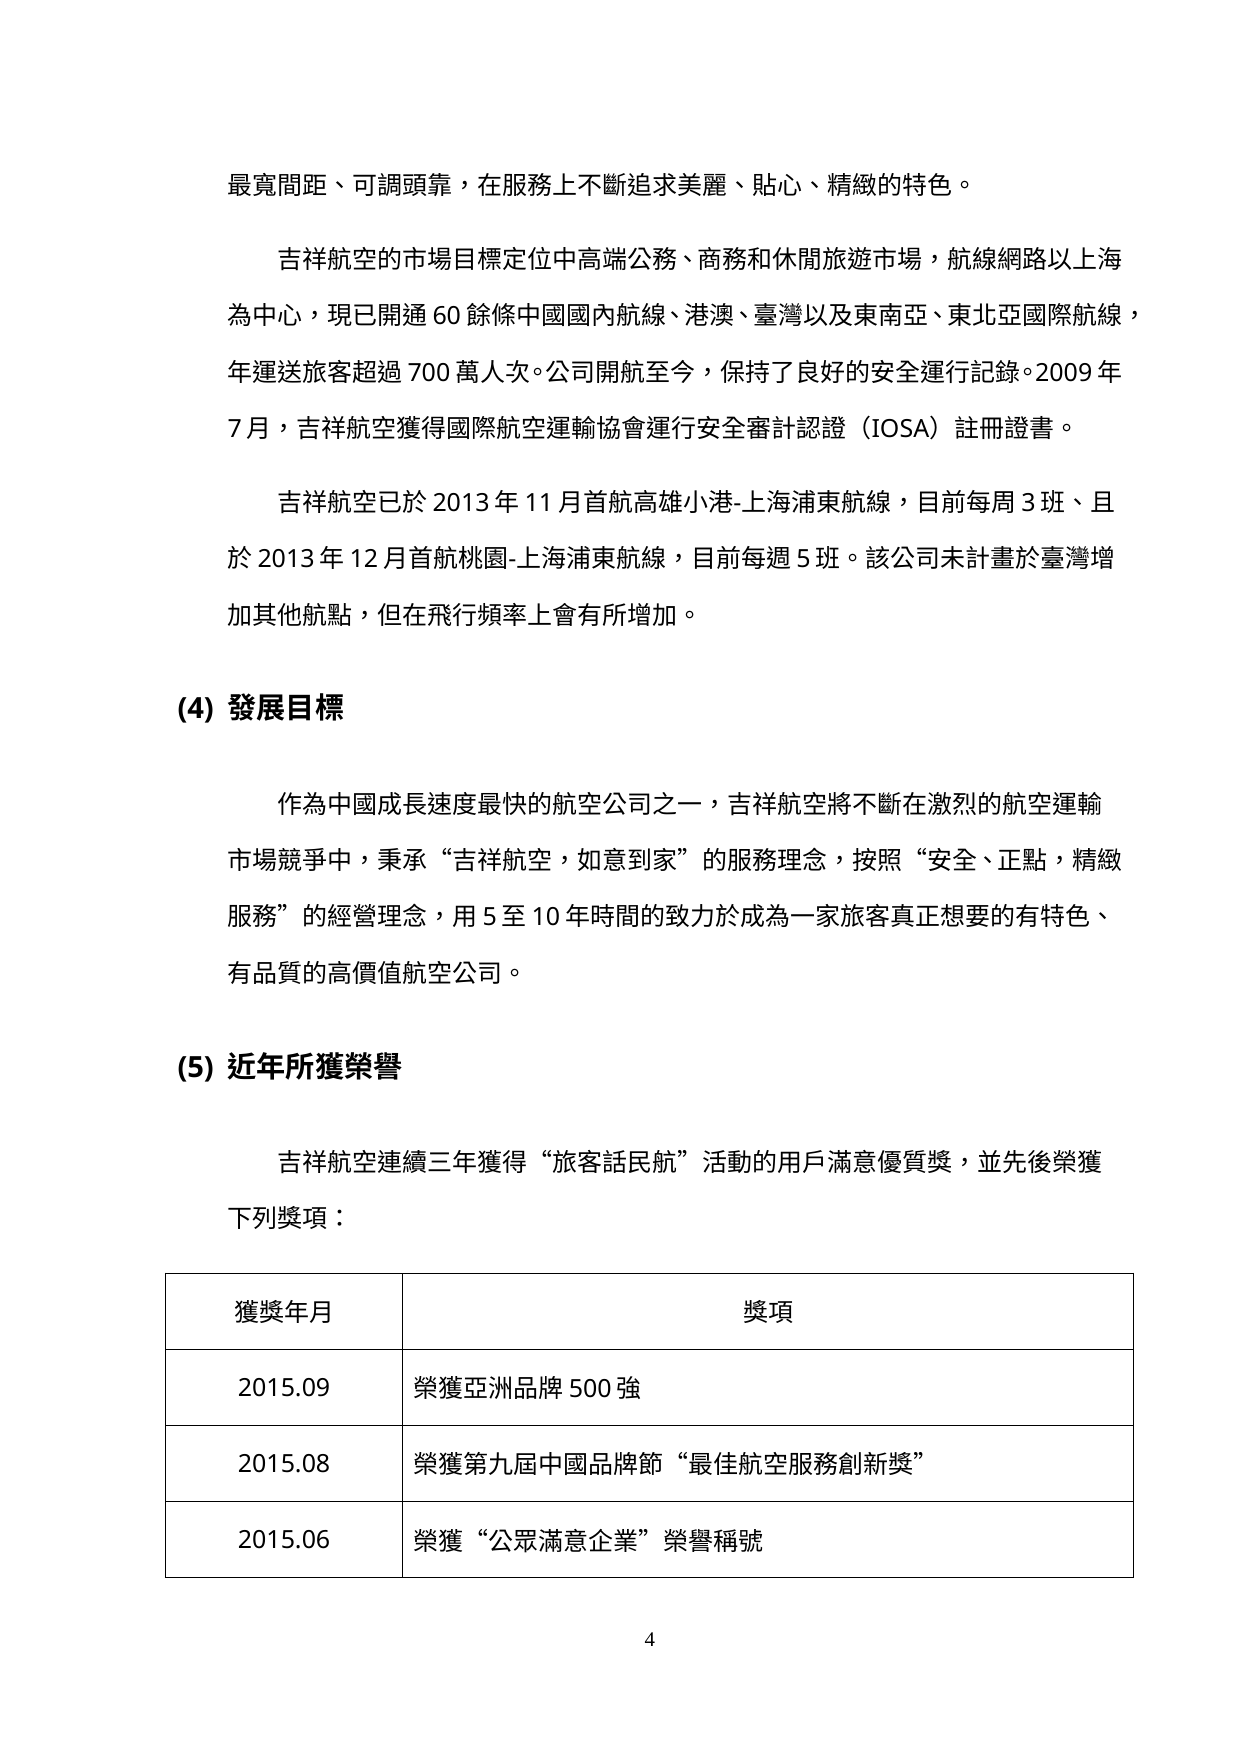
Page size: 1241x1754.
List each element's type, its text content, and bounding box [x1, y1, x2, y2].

table_cell 2015.08 [166, 1426, 402, 1501]
text 吉祥航空已於2013年11月首航高雄小港-上海浦東航線，目前每周3班、且於2013年12月首航桃園-上海浦東航線，目前每週5班。該公司未計畫於臺灣增加其他航點，但在飛行頻率上會有所增加。 [227, 482, 1122, 632]
table_cell 榮獲第九屆中國品牌節“最佳航空服務創新獎” [403, 1426, 1133, 1501]
subtitle 發展目標 [177, 669, 1122, 744]
table_cell 2015.09 [166, 1350, 402, 1424]
table_header 獎項 [403, 1274, 1133, 1348]
text 最寬間距、可調頭靠，在服務上不斷追求美麗、貼心、精緻的特色。 [227, 164, 1122, 202]
subtitle 近年所獲榮譽 [177, 1027, 1122, 1102]
table_cell 榮獲“公眾滿意企業”榮譽稱號 [403, 1502, 1133, 1577]
table_cell 榮獲亞洲品牌500強 [403, 1350, 1133, 1424]
text 吉祥航空的市場目標定位中高端公務、商務和休閒旅遊市場，航線網路以上海為中心，現已開通60餘條中國國內航線、港澳、臺灣以及東南亞、東北亞國際航線，年運送旅客超過700萬人次。公司開航至今，保持了良好的安全運行記錄。2009年7月，吉祥航空獲得國際航空運輸協會運行安全審計認證（IOSA）註冊證書。 [227, 239, 1122, 445]
text 作為中國成長速度最快的航空公司之一，吉祥航空將不斷在激烈的航空運輸市場競爭中，秉承“吉祥航空，如意到家”的服務理念，按照“安全、正點，精緻服務”的經營理念，用5至10年時間的致力於成為一家旅客真正想要的有特色、有品質的高價值航空公司。 [227, 784, 1122, 990]
table_cell 2015.06 [166, 1502, 402, 1577]
table_header 獲獎年月 [166, 1274, 402, 1348]
text 吉祥航空連續三年獲得“旅客話民航”活動的用戶滿意優質獎，並先後榮獲下列獎項： [227, 1142, 1122, 1236]
